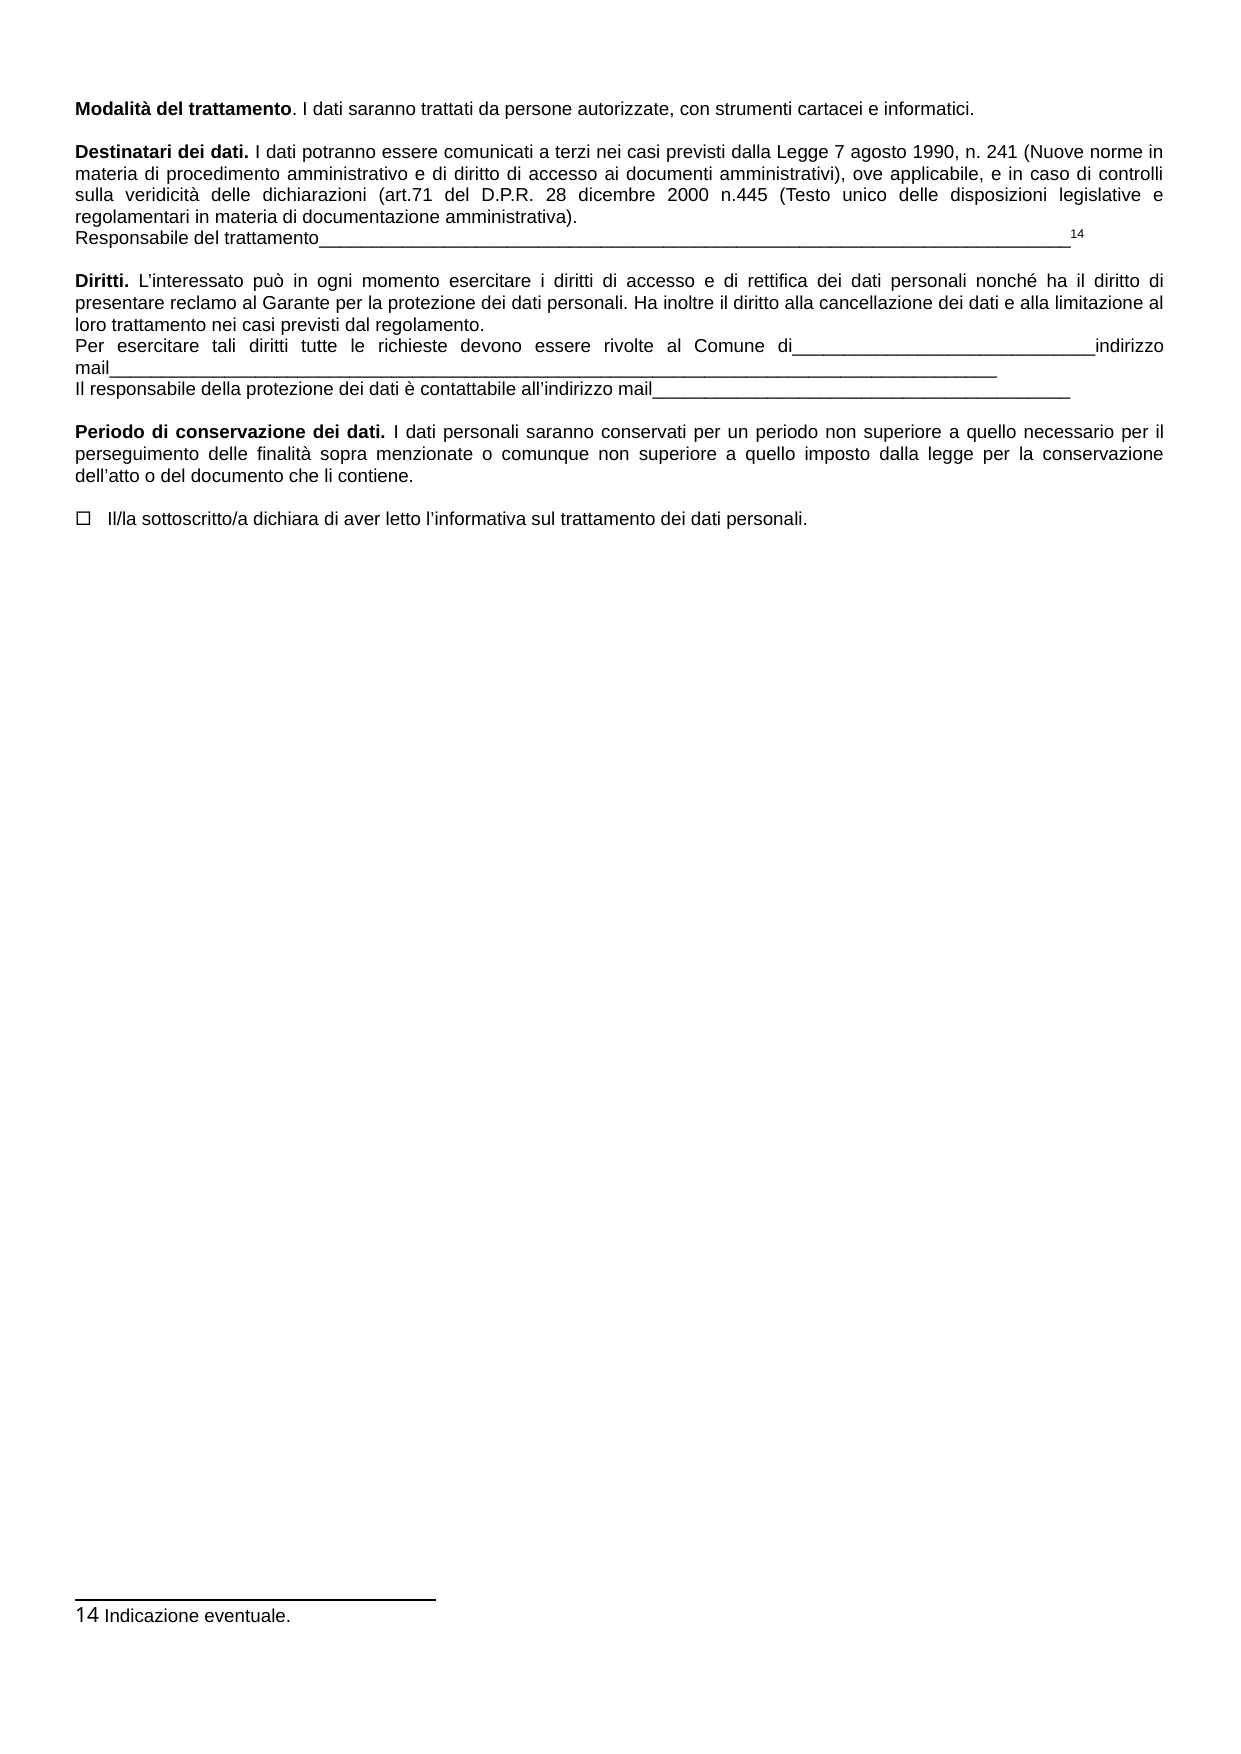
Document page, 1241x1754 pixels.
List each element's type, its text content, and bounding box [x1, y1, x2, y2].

text Diritti. L’interessato può in ogni momento esercitare i diritti di accesso e di rettifica dei dati personali nonché ha il diritto di presentare reclamo al Garante per la protezione dei dati personali. Ha inoltre il diritto alla cancellazione dei dati e alla limitazione al loro trattamento nei casi previsti dal regolamento. [75, 270, 1165, 335]
text Responsabile del trattamento________________________________________________________________________ [75, 227, 1165, 249]
text Modalità del trattamento. I dati saranno trattati da persone autorizzate, con strumenti cartacei e informatici. [75, 98, 1165, 119]
text Destinatari dei dati. I dati potranno essere comunicati a terzi nei casi previsti dalla Legge 7 agosto 1990, n. 241 (Nuove norme in materia di procedimento amministrativo e di diritto di accesso ai documenti amministrativi), ove applicabile, e in caso di controlli sulla veridicità delle dichiarazioni (art.71 del D.P.R. 28 dicembre 2000 n.445 (Testo unico delle disposizioni legislative e regolamentari in materia di documentazione amministrativa). [75, 141, 1165, 227]
text Per esercitare tali diritti tutte le richieste devono essere rivolte al Comune di_____________________________indirizzo mail_____________________________________________________________________________________ [75, 335, 1165, 378]
text Periodo di conservazione dei dati. I dati personali saranno conservati per un periodo non superiore a quello necessario per il perseguimento delle finalità sopra menzionate o comunque non superiore a quello imposto dalla legge per la conservazione dell’atto o del documento che li contiene. [75, 421, 1165, 486]
text Il responsabile della protezione dei dati è contattabile all’indirizzo mail________________________________________ [75, 378, 1165, 400]
text Indicazione eventuale. [75, 1600, 1165, 1628]
text  Il/la sottoscritto/a dichiara di aver letto l’informativa sul trattamento dei dati personali. [75, 507, 1165, 529]
